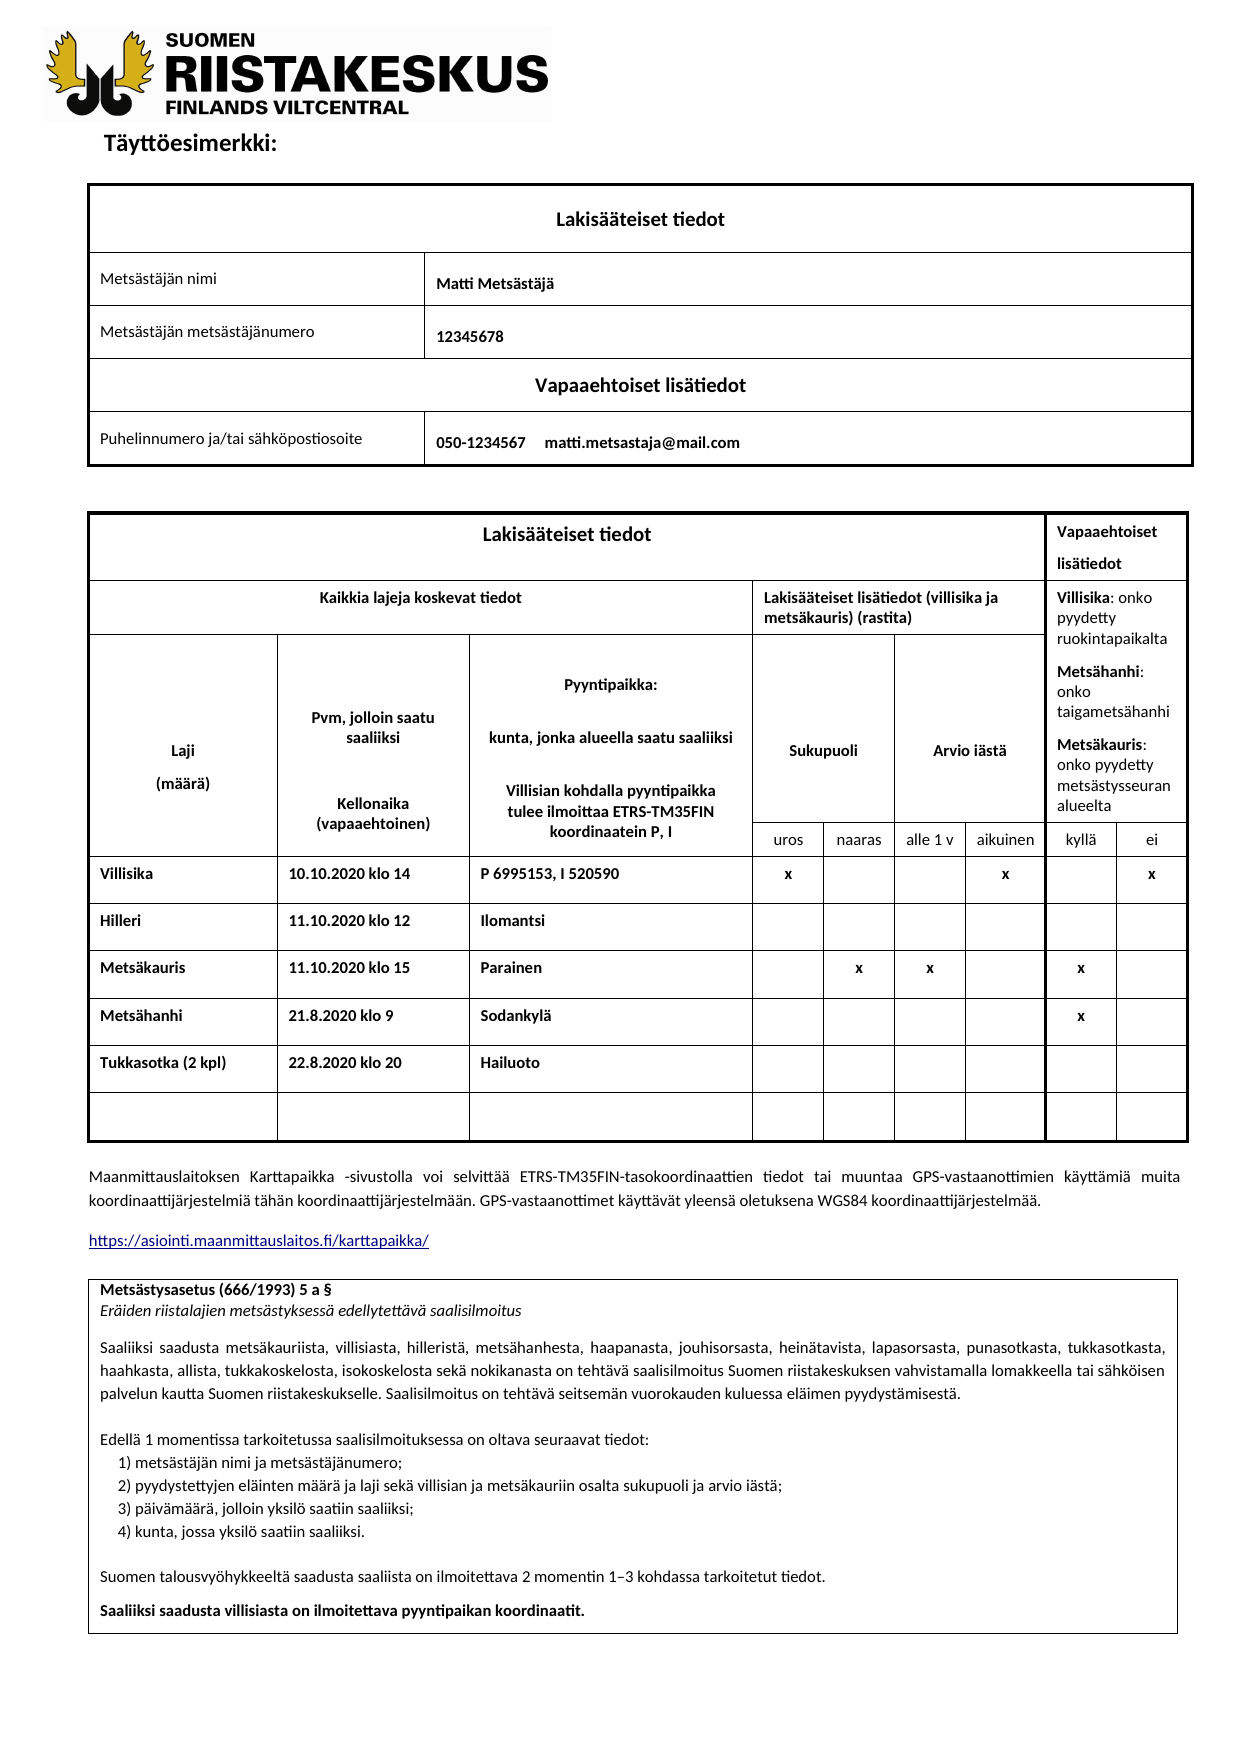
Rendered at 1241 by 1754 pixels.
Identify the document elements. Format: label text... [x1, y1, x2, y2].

table_cell uros [753, 823, 823, 856]
table_cell Villisika: onko pyydetty ruokintapaikalta Metsähanhi: onko taigametsähanhi Metsäkauris: onko pyydetty metsästysseuran alueelta [1047, 581, 1186, 822]
table_cell Metsästäjän nimi [90, 253, 424, 305]
table_cell [966, 951, 1044, 998]
table_cell Hailuoto [470, 1046, 752, 1092]
table_cell [966, 1093, 1044, 1139]
table_cell [753, 951, 823, 998]
table_cell naaras [824, 823, 894, 856]
table_cell x [1117, 857, 1186, 903]
table_cell [1047, 1046, 1116, 1092]
table_cell Arvio iästä [895, 635, 1044, 822]
table_cell x [1047, 951, 1116, 998]
text https://asiointi.maanmittauslaitos.fi/karttapaikka/ [89, 1230, 1181, 1250]
table_cell [895, 857, 965, 903]
table_header Vapaaehtoiset lisätiedot [1047, 515, 1186, 580]
table_cell Vapaaehtoiset lisätiedot [90, 359, 1191, 411]
table_cell 10.10.2020 klo 14 [278, 857, 469, 903]
table_cell Tukkasotka (2 kpl) [90, 1046, 277, 1092]
text Täyttöesimerkki: [103, 102, 1181, 157]
table_cell Villisika [90, 857, 277, 903]
table_cell x [824, 951, 894, 998]
table_cell [895, 999, 965, 1045]
table_cell Puhelinnumero ja/tai sähköpostiosoite [90, 412, 424, 464]
table_cell Metsähanhi [90, 999, 277, 1045]
table_cell aikuinen [966, 823, 1044, 856]
table_cell [824, 1093, 894, 1139]
table_cell kyllä [1047, 823, 1116, 856]
table_cell [470, 1093, 752, 1139]
table_cell Metsästäjän metsästäjänumero [90, 306, 424, 358]
table_cell [278, 1093, 469, 1139]
table_cell [895, 1093, 965, 1139]
table_header Lakisääteiset tiedot [90, 186, 1191, 252]
table_cell P 6995153, I 520590 [470, 857, 752, 903]
table_cell 12345678 [425, 306, 1191, 358]
table_cell [1117, 1046, 1186, 1092]
table_header Lakisääteiset tiedot [90, 515, 1044, 580]
table_cell [1047, 904, 1116, 950]
table_cell [1117, 904, 1186, 950]
table_cell [824, 857, 894, 903]
table_cell [1117, 999, 1186, 1045]
table_cell x [966, 857, 1044, 903]
table_cell Lakisääteiset lisätiedot (villisika ja metsäkauris) (rastita) [753, 581, 1044, 634]
text Maanmittauslaitoksen Karttapaikka -sivustolla voi selvittää ETRS-TM35FIN-tasokoordinaattien tiedot tai muuntaa GPS-vastaanottimien käyttämiä muita koordinaattijärjestelmiä tähän koordinaattijärjestelmään. GPS-vastaanottimet käyttävät yleensä oletuksena WGS84 koordinaattijärjestelmää. [89, 1167, 1181, 1210]
table_cell Pyyntipaikka: kunta, jonka alueella saatu saaliiksi Villisian kohdalla pyyntipaikka tulee ilmoittaa ETRS-TM35FIN koordinaatein P, I [470, 635, 752, 856]
table_cell 22.8.2020 klo 20 [278, 1046, 469, 1092]
table_cell 11.10.2020 klo 12 [278, 904, 469, 950]
table_cell [895, 904, 965, 950]
table_cell Ilomantsi [470, 904, 752, 950]
table_cell [966, 904, 1044, 950]
table_cell [824, 904, 894, 950]
table_cell 050-1234567 matti.metsastaja@mail.com [425, 412, 1191, 464]
table_cell [895, 1046, 965, 1092]
table_cell [90, 1093, 277, 1139]
table_cell x [1047, 999, 1116, 1045]
table_cell [753, 1093, 823, 1139]
table_cell [824, 999, 894, 1045]
table_cell x [895, 951, 965, 998]
table_cell [1047, 857, 1116, 903]
table_cell [1047, 1093, 1116, 1139]
table_cell Parainen [470, 951, 752, 998]
table_cell alle 1 v [895, 823, 965, 856]
table_cell ei [1117, 823, 1186, 856]
table_cell Kaikkia lajeja koskevat tiedot [90, 581, 752, 634]
table_cell [966, 1046, 1044, 1092]
table_cell Sodankylä [470, 999, 752, 1045]
table_cell 11.10.2020 klo 15 [278, 951, 469, 998]
table_cell 21.8.2020 klo 9 [278, 999, 469, 1045]
table_cell [966, 999, 1044, 1045]
table_cell Pvm, jolloin saatu saaliiksi Kellonaika (vapaaehtoinen) [278, 635, 469, 856]
table_cell x [753, 857, 823, 903]
table_cell [824, 1046, 894, 1092]
table_cell Laji (määrä) [90, 635, 277, 856]
table_cell [753, 1046, 823, 1092]
table_cell Metsäkauris [90, 951, 277, 998]
table_cell [753, 999, 823, 1045]
table_cell [1117, 951, 1186, 998]
table_cell Hilleri [90, 904, 277, 950]
table_cell [753, 904, 823, 950]
table_header Metsästysasetus (666/1993) 5 a § Eräiden riistalajien metsästyksessä edellytettävä saalisilmoitus Saaliiksi saadusta metsäkauriista, villisiasta, hilleristä, metsähanhesta, haapanasta, jouhisorsasta, heinätavista, lapasorsasta, punasotkasta, tukkasotkasta, haahkasta, allista, tukkakoskelosta, isokoskelosta sekä nokikanasta on tehtävä saalisilmoitus Suomen riistakeskuksen vahvistamalla lomakkeella tai sähköisen palvelun kautta Suomen riistakeskukselle. Saalisilmoitus on tehtävä seitsemän vuorokauden kuluessa eläimen pyydystämisestä. Edellä 1 momentissa tarkoitetussa saalisilmoituksessa on oltava seuraavat tiedot: 1) metsästäjän nimi ja metsästäjänumero; 2) pyydystettyjen eläinten määrä ja laji sekä villisian ja metsäkauriin osalta sukupuoli ja arvio iästä; 3) päivämäärä, jolloin yksilö saatiin saaliiksi; 4) kunta, jossa yksilö saatiin saaliiksi. Suomen talousvyöhykkeeltä saadusta saaliista on ilmoitettava 2 momentin 1–3 kohdassa tarkoitetut tiedot. Saaliiksi saadusta villisiasta on ilmoitettava pyyntipaikan koordinaatit. [89, 1280, 1177, 1633]
table_cell [1117, 1093, 1186, 1139]
table_cell Matti Metsästäjä [425, 253, 1191, 305]
table_cell Sukupuoli [753, 635, 894, 822]
